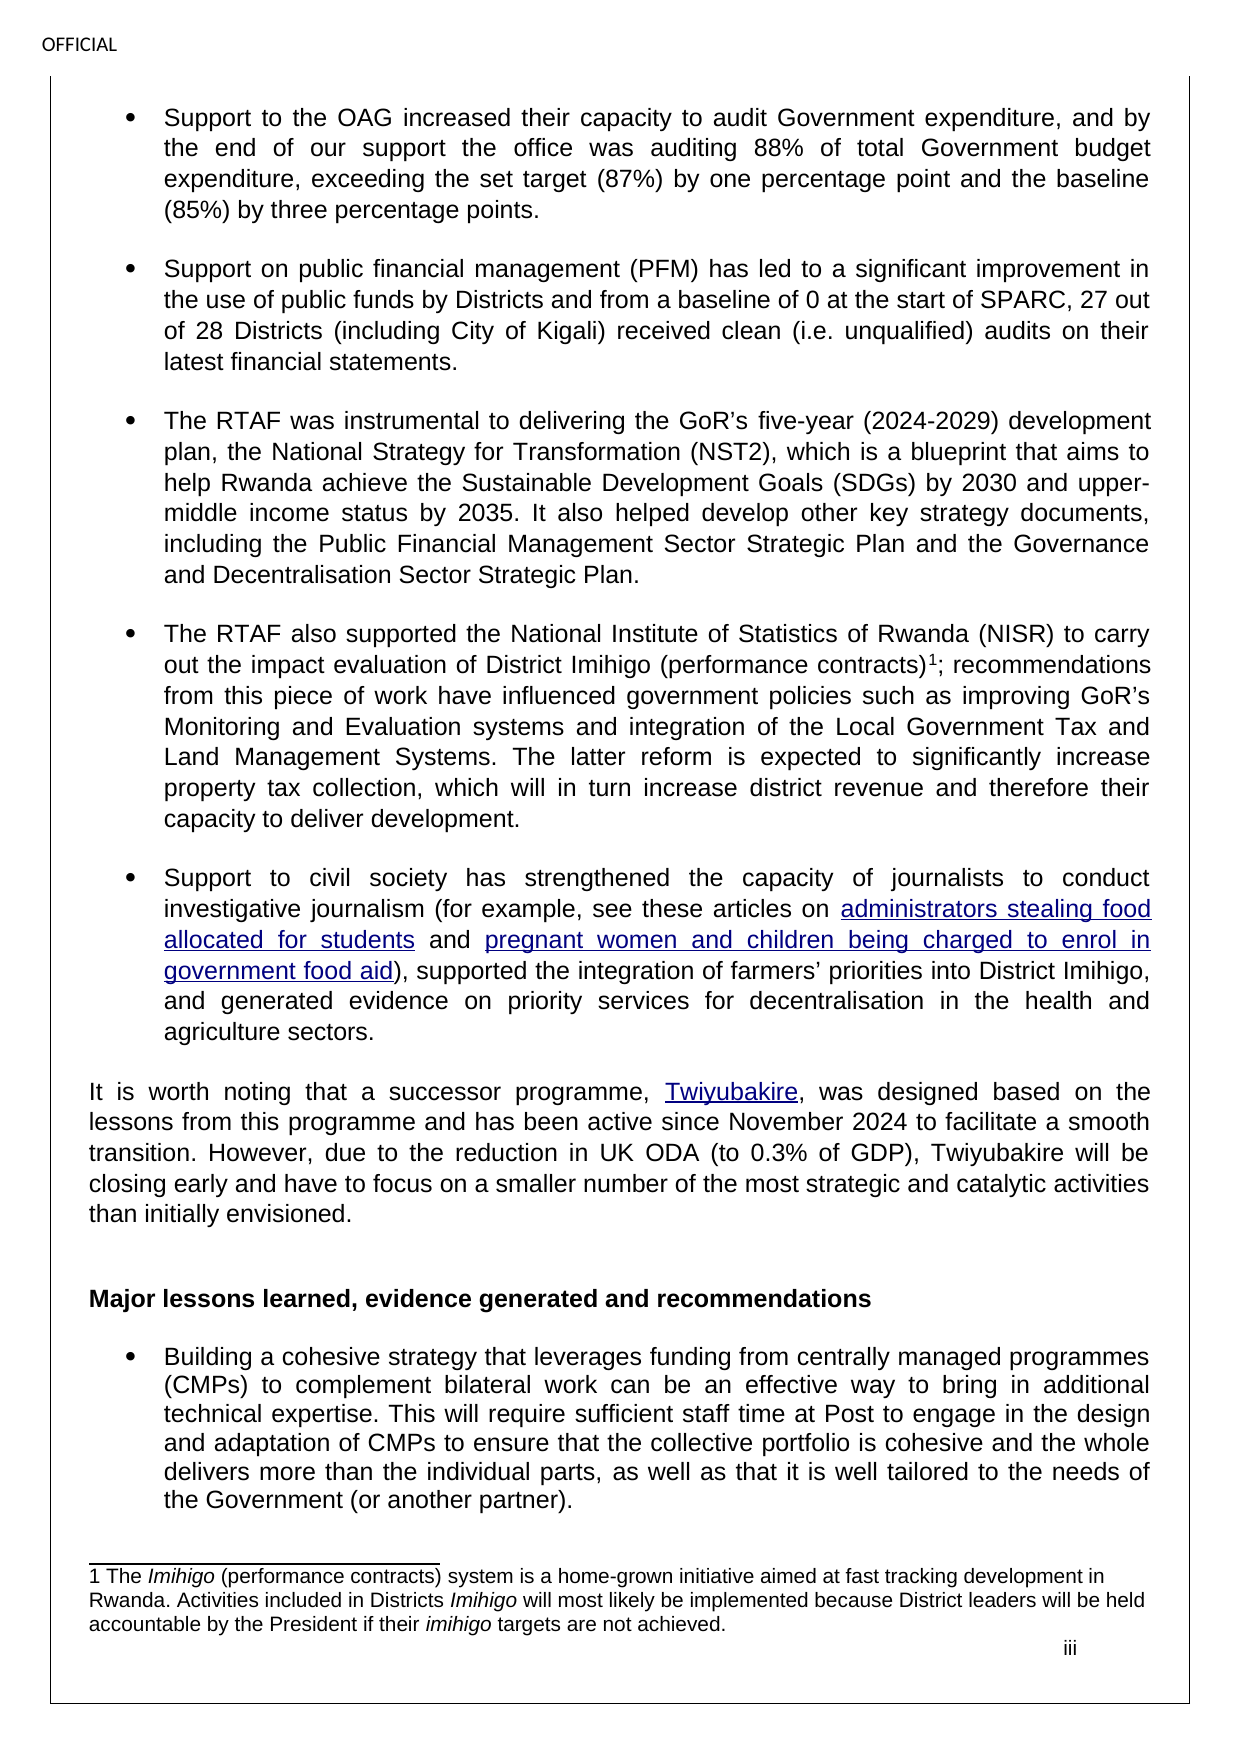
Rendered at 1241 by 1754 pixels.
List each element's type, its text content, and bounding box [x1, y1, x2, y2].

list Support on public financial management (PFM) has led to a significant improvement in the use of public funds by Districts and from a baseline of 0 at the start of SPARC, 27 out of 28 Districts (including City of Kigali) received clean (i.e. unqualified) audits on their latest financial statements. [126, 254, 1152, 375]
list The RTAF also supported the National Institute of Statistics of Rwanda (NISR) to carry out the impact evaluation of District Imihigo (performance contracts); recommendations from this piece of work have influenced government policies such as improving GoR’s Monitoring and Evaluation systems and integration of the Local Government Tax and Land Management Systems. The latter reform is expected to significantly increase property tax collection, which will in turn increase district revenue and therefore their capacity to deliver development. [126, 619, 1152, 833]
text Major lessons learned, evidence generated and recommendations [89, 1284, 1152, 1313]
list The Imihigo (performance contracts) system is a home-grown initiative aimed at fast tracking development in Rwanda. Activities included in Districts Imihigo will most likely be implemented because District leaders will be held accountable by the President if their imihigo targets are not achieved. [89, 1564, 1152, 1636]
list The RTAF was instrumental to delivering the GoR’s five-year (2024-2029) development plan, the National Strategy for Transformation (NST2), which is a blueprint that aims to help Rwanda achieve the Sustainable Development Goals (SDGs) by 2030 and upper-middle income status by 2035. It also helped develop other key strategy documents, including the Public Financial Management Sector Strategic Plan and the Governance and Decentralisation Sector Strategic Plan. [126, 406, 1152, 589]
list Support to the OAG increased their capacity to audit Government expenditure, and by the end of our support the office was auditing 88% of total Government budget expenditure, exceeding the set target (87%) by one percentage point and the baseline (85%) by three percentage points. [126, 103, 1152, 224]
text It is worth noting that a successor programme, Twiyubakire, was designed based on the lessons from this programme and has been active since November 2024 to facilitate a smooth transition. However, due to the reduction in UK ODA (to 0.3% of GDP), Twiyubakire will be closing early and have to focus on a smaller number of the most strategic and catalytic activities than initially envisioned. [89, 1077, 1152, 1228]
list Support to civil society has strengthened the capacity of journalists to conduct investigative journalism (for example, see these articles on administrators stealing food allocated for students and pregnant women and children being charged to enrol in government food aid), supported the integration of farmers’ priorities into District Imihigo, and generated evidence on priority services for decentralisation in the health and agriculture sectors. [126, 863, 1152, 1046]
list Building a cohesive strategy that leverages funding from centrally managed programmes (CMPs) to complement bilateral work can be an effective way to bring in additional technical expertise. This will require sufficient staff time at Post to engage in the design and adaptation of CMPs to ensure that the collective portfolio is cohesive and the whole delivers more than the individual parts, as well as that it is well tailored to the needs of the Government (or another partner). [126, 1341, 1152, 1514]
